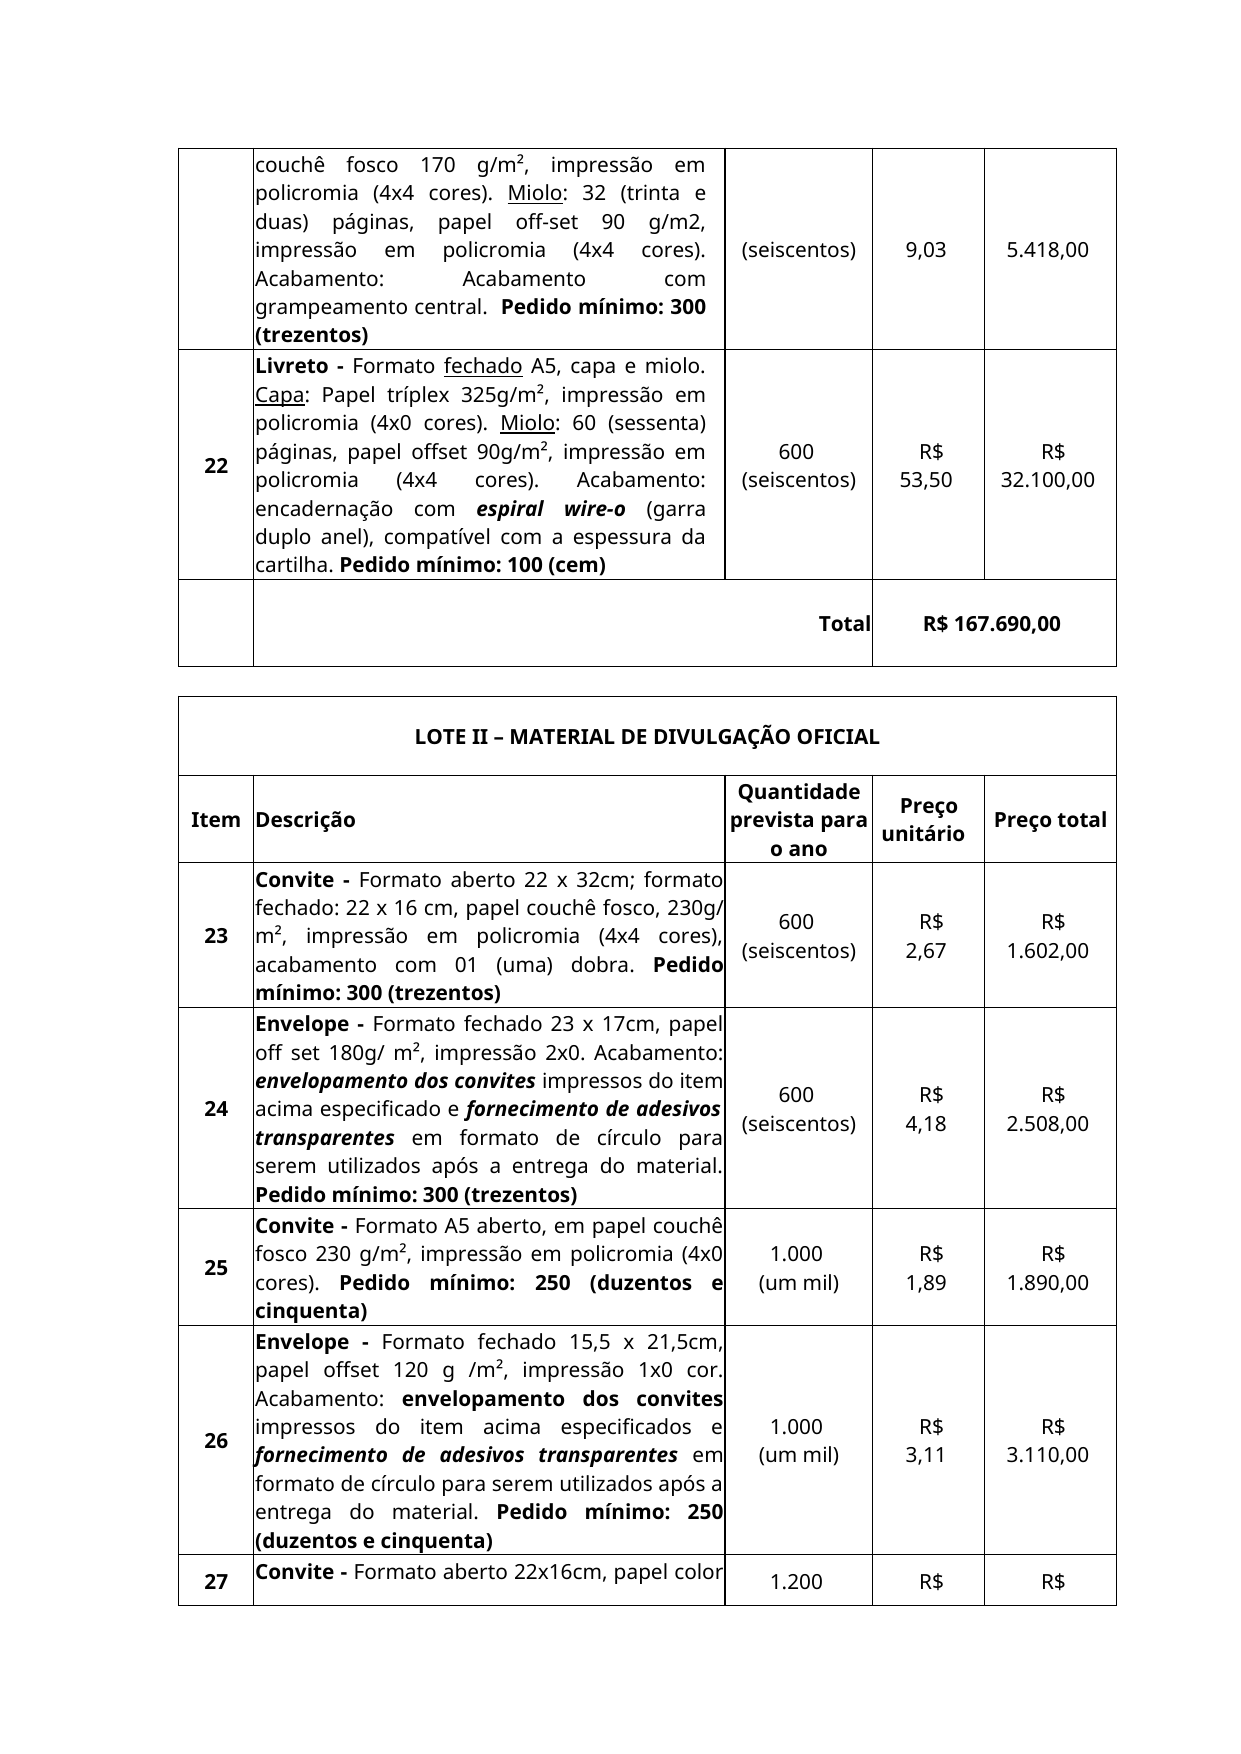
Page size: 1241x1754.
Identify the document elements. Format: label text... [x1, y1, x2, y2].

table_cell R$ 167.690,00 [873, 580, 1116, 666]
table_cell Convite - Formato A5 aberto, em papel couchê fosco 230 g/m², impressão em policromia (4x0 cores). Pedido mínimo: 250 (duzentos e cinquenta) [254, 1209, 724, 1324]
table_cell 24 [179, 1008, 253, 1208]
table_cell R$ 3.110,00 [985, 1326, 1116, 1554]
table_cell 1.000 (um mil) [726, 1326, 872, 1554]
table_cell Envelope - Formato fechado 23 x 17cm, papel off set 180g/ m², impressão 2x0. Acabamento: envelopamento dos convites impressos do item acima especificado e fornecimento de adesivos transparentes em formato de círculo para serem utilizados após a entrega do material. Pedido mínimo: 300 (trezentos) [254, 1008, 724, 1208]
table_cell 23 [179, 863, 253, 1007]
table_cell Descrição [254, 776, 724, 862]
table_cell Preço unitário [873, 776, 984, 862]
table_cell Quantidade prevista para o ano [726, 776, 872, 862]
table_cell 5.418,00 [985, 149, 1116, 349]
table_cell 22 [179, 350, 253, 579]
table_cell R$ [985, 1555, 1116, 1605]
table_cell R$ 2.508,00 [985, 1008, 1116, 1208]
table_cell R$ 1.890,00 [985, 1209, 1116, 1324]
table_cell Convite - Formato aberto 22 x 32cm; formato fechado: 22 x 16 cm, papel couchê fosco, 230g/ m², impressão em policromia (4x4 cores), acabamento com 01 (uma) dobra. Pedido mínimo: 300 (trezentos) [254, 863, 724, 1007]
table_cell R$ 1,89 [873, 1209, 984, 1324]
table_cell 1.000 (um mil) [726, 1209, 872, 1324]
table_cell R$ [873, 1555, 984, 1605]
table_cell couchê fosco 170 g/m², impressão em policromia (4x4 cores). Miolo: 32 (trinta e duas) páginas, papel off-set 90 g/m2, impressão em policromia (4x4 cores). Acabamento: Acabamento com grampeamento central. Pedido mínimo: 300 (trezentos) [254, 149, 724, 349]
table_cell [179, 149, 253, 349]
table_cell Convite - Formato aberto 22x16cm, papel color [254, 1555, 724, 1605]
table_cell Preço total [985, 776, 1116, 862]
table_cell [179, 580, 253, 666]
table_cell 600 (seiscentos) [726, 1008, 872, 1208]
table_cell R$ 3,11 [873, 1326, 984, 1554]
table_cell 25 [179, 1209, 253, 1324]
table_cell 26 [179, 1326, 253, 1554]
table_cell R$ 53,50 [873, 350, 984, 579]
table_cell 600 (seiscentos) [726, 350, 872, 579]
table_cell 600 (seiscentos) [726, 863, 872, 1007]
table_cell R$ 1.602,00 [985, 863, 1116, 1007]
table_cell 27 [179, 1555, 253, 1605]
table_cell R$ 4,18 [873, 1008, 984, 1208]
table_cell Livreto - Formato fechado A5, capa e miolo. Capa: Papel tríplex 325g/m², impressão em policromia (4x0 cores). Miolo: 60 (sessenta) páginas, papel offset 90g/m², impressão em policromia (4x4 cores). Acabamento: encadernação com espiral wire-o (garra duplo anel), compatível com a espessura da cartilha. Pedido mínimo: 100 (cem) [254, 350, 724, 579]
table_cell (seiscentos) [726, 149, 872, 349]
table_cell 9,03 [873, 149, 984, 349]
table_cell R$ 2,67 [873, 863, 984, 1007]
table_cell Total [254, 580, 872, 666]
table_cell R$ 32.100,00 [985, 350, 1116, 579]
table_header LOTE II – MATERIAL DE DIVULGAÇÃO OFICIAL [179, 697, 1116, 774]
table_cell 1.200 [726, 1555, 872, 1605]
table_cell Item [179, 776, 253, 862]
table_cell Envelope - Formato fechado 15,5 x 21,5cm, papel offset 120 g /m², impressão 1x0 cor. Acabamento: envelopamento dos convites impressos do item acima especificados e fornecimento de adesivos transparentes em formato de círculo para serem utilizados após a entrega do material. Pedido mínimo: 250 (duzentos e cinquenta) [254, 1326, 724, 1554]
